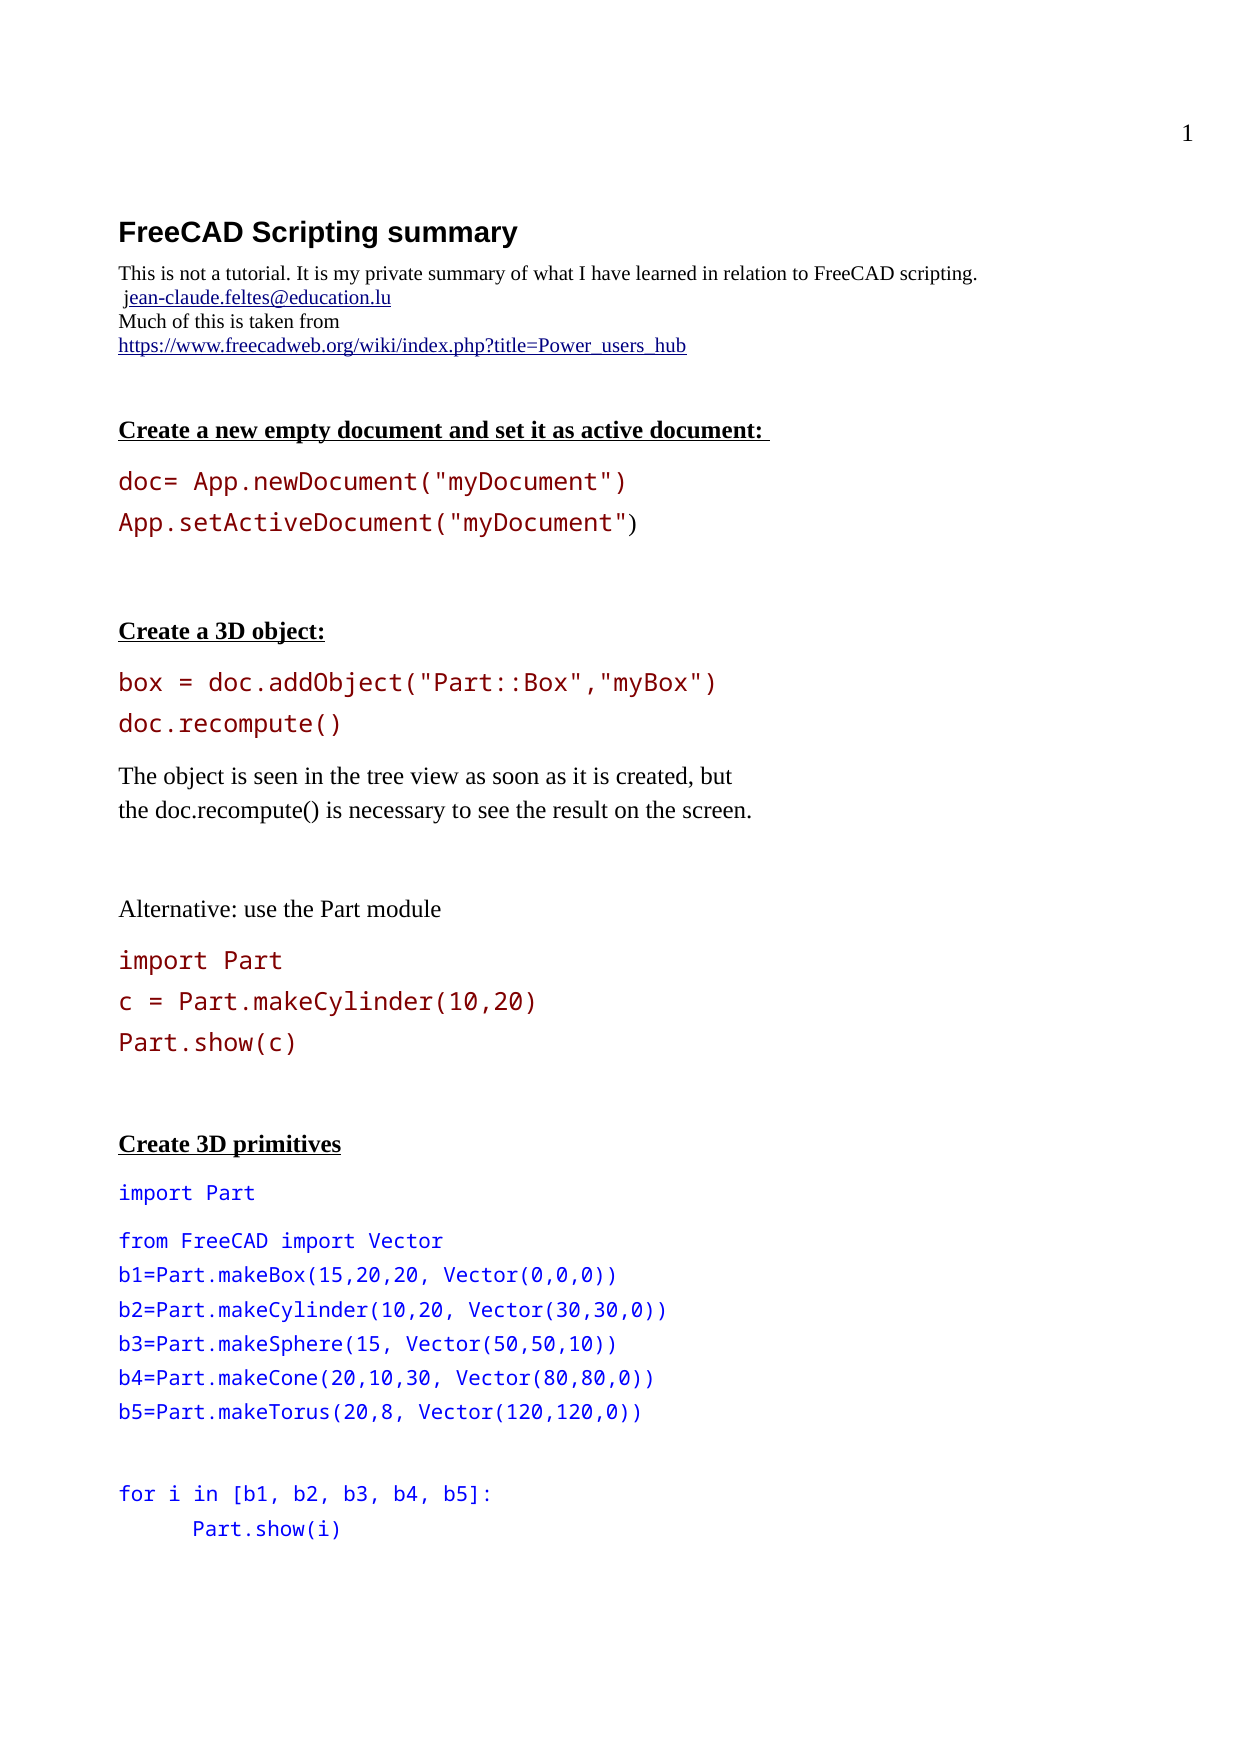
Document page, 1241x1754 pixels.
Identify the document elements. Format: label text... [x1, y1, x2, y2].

text b3=Part.makeSphere(15, Vector(50,50,10)) [118, 1329, 1193, 1357]
text Create a 3D object: [118, 616, 1193, 644]
subtitle FreeCAD Scripting summary [118, 215, 1193, 249]
text b2=Part.makeCylinder(10,20, Vector(30,30,0)) [118, 1295, 1193, 1323]
text for i in [b1, b2, b3, b4, b5]: [118, 1479, 1193, 1508]
text Create 3D primitives [118, 1129, 1193, 1158]
text import Part c = Part.makeCylinder(10,20) Part.show(c) [118, 943, 1193, 1058]
text Part.show(i) [118, 1514, 1193, 1542]
text Alternative: use the Part module [118, 894, 1193, 922]
text b5=Part.makeTorus(20,8, Vector(120,120,0)) [118, 1397, 1193, 1425]
text The object is seen in the tree view as soon as it is created, but the doc.recompute() is necessary to see the result on the screen. [118, 761, 1193, 824]
text Create a new empty document and set it as active document: [118, 415, 1193, 444]
text box = doc.addObject("Part::Box","myBox") doc.recompute() [118, 665, 1193, 740]
text b4=Part.makeCone(20,10,30, Vector(80,80,0)) [118, 1363, 1193, 1391]
text Much of this is taken from [118, 309, 1193, 333]
text doc= App.newDocument("myDocument") App.setActiveDocument("myDocument") [118, 464, 1193, 539]
text This is not a tutorial. It is my private summary of what I have learned in relation to FreeCAD scripting. jean-claude.feltes@education.lu [118, 261, 1193, 309]
text b1=Part.makeBox(15,20,20, Vector(0,0,0)) [118, 1261, 1193, 1289]
text https://www.freecadweb.org/wiki/index.php?title=Power_users_hub [118, 333, 1193, 357]
text from FreeCAD import Vector [118, 1227, 1193, 1255]
text import Part [118, 1178, 1193, 1206]
